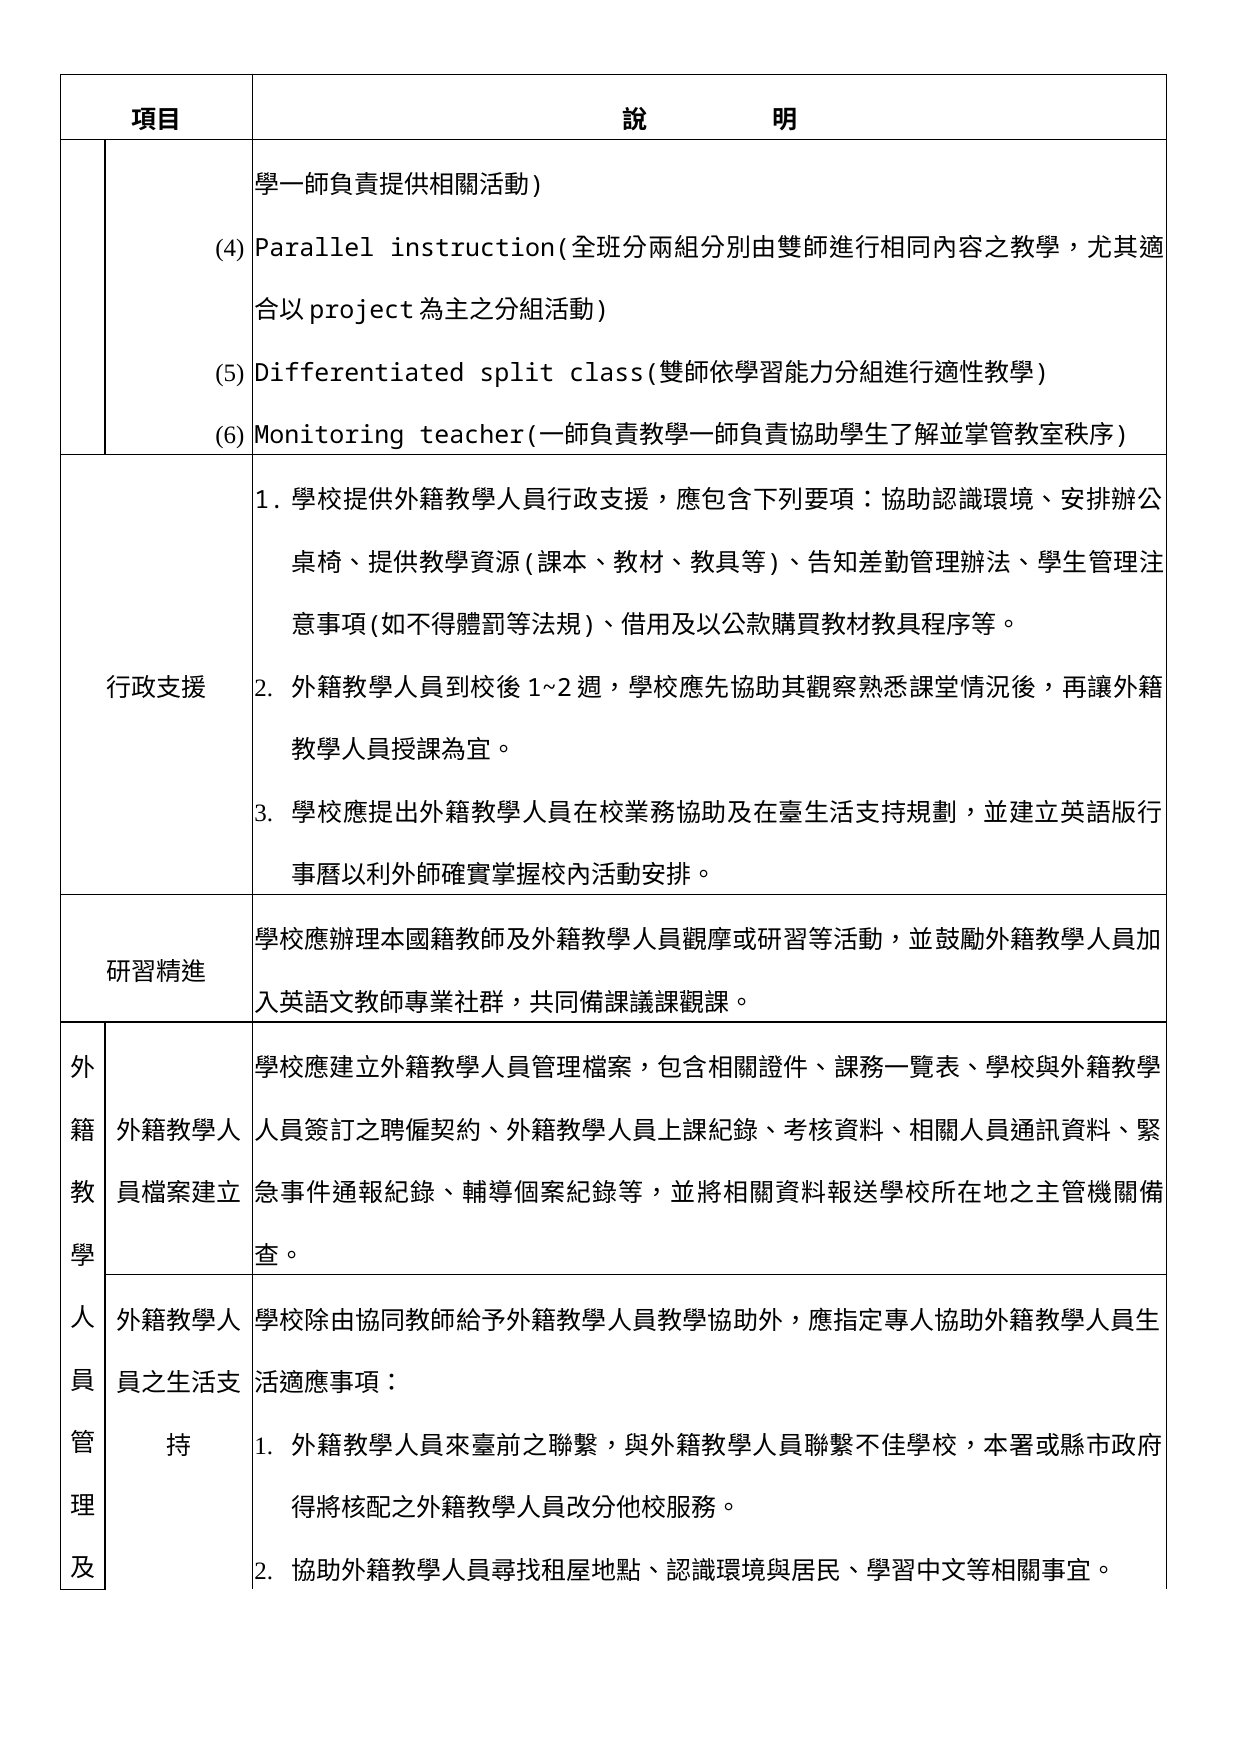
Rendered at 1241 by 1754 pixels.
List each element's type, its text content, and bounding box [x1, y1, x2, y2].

table_cell 外籍教學人員檔案建立 [106, 1023, 252, 1274]
table_header 說 明 [253, 75, 1166, 139]
table_cell 學校應建立外籍教學人員管理檔案，包含相關證件、課務一覽表、學校與外籍教學人員簽訂之聘僱契約、外籍教學人員上課紀錄、考核資料、相關人員通訊資料、緊急事件通報紀錄、輔導個案紀錄等，並將相關資料報送學校所在地之主管機關備查。 [253, 1023, 1166, 1274]
table_cell 研習精進 [61, 895, 252, 1021]
table_cell 行政支援 [61, 455, 252, 894]
table_cell [61, 140, 104, 454]
table_cell 學校除由協同教師給予外籍教學人員教學協助外，應指定專人協助外籍教學人員生活適應事項： 外籍教學人員來臺前之聯繫，與外籍教學人員聯繫不佳學校，本署或縣市政府得將核配之外籍教學人員改分他校服務。 協助外籍教學人員尋找租屋地點、認識環境與居民、學習中文等相關事宜。 專責輔導人員之分工規劃清楚。 學校所指派之專人能提供外籍教學人員豐富當地生活資訊（含飲食、交通、購物、醫療、緊急求救聯絡資訊等）。 [253, 1275, 1166, 1589]
table_cell 外籍教學人員之生活支持 [106, 1275, 252, 1589]
table_cell 協同教師規劃及方式 [106, 140, 252, 454]
table_header 項目 [61, 75, 252, 139]
table_cell 學校本國籍英語文教師需與外籍教學人員協同教授英語。 學校應考量協同教師之英文能力，慎選合適人選，以增進教學成效，如協同教師非正式教師，請另指派一名正式教師擔任輔導教師協助工作。 協同教學之本國籍教師應規劃每學期與外籍教學人員共同進行課程討論之時間。 若為兩校合聘，應事先溝通課程內容，各校使用英語教材應統一，以利課程規劃。 學校得依課程內容規劃協同教學方式，說明如下： Traditional team teaching(雙師合教分配教學內容與教學技巧) Collaborative teaching(雙師合作強調使用小組活動與分組討論) Complimentary/supportive teaching(雙師合作互相支援－一師負責教學一師負責提供相關活動) Parallel instruction(全班分兩組分別由雙師進行相同內容之教學，尤其適合以project為主之分組活動) Differentiated split class(雙師依學習能力分組進行適性教學) Monitoring teacher(一師負責教學一師負責協助學生了解並掌管教室秩序) [253, 140, 1166, 454]
table_cell 學校提供外籍教學人員行政支援，應包含下列要項：協助認識環境、安排辦公桌椅、提供教學資源(課本、教材、教具等)、告知差勤管理辦法、學生管理注意事項(如不得體罰等法規)、借用及以公款購買教材教具程序等。 外籍教學人員到校後1~2週，學校應先協助其觀察熟悉課堂情況後，再讓外籍教學人員授課為宜。 學校應提出外籍教學人員在校業務協助及在臺生活支持規劃，並建立英語版行事曆以利外師確實掌握校內活動安排。 [253, 455, 1166, 894]
table_cell 學校應辦理本國籍教師及外籍教學人員觀摩或研習等活動，並鼓勵外籍教學人員加入英語文教師專業社群，共同備課議課觀課。 [253, 895, 1166, 1021]
table_cell 外籍教學人員管理及生活照顧 [61, 1023, 104, 1589]
